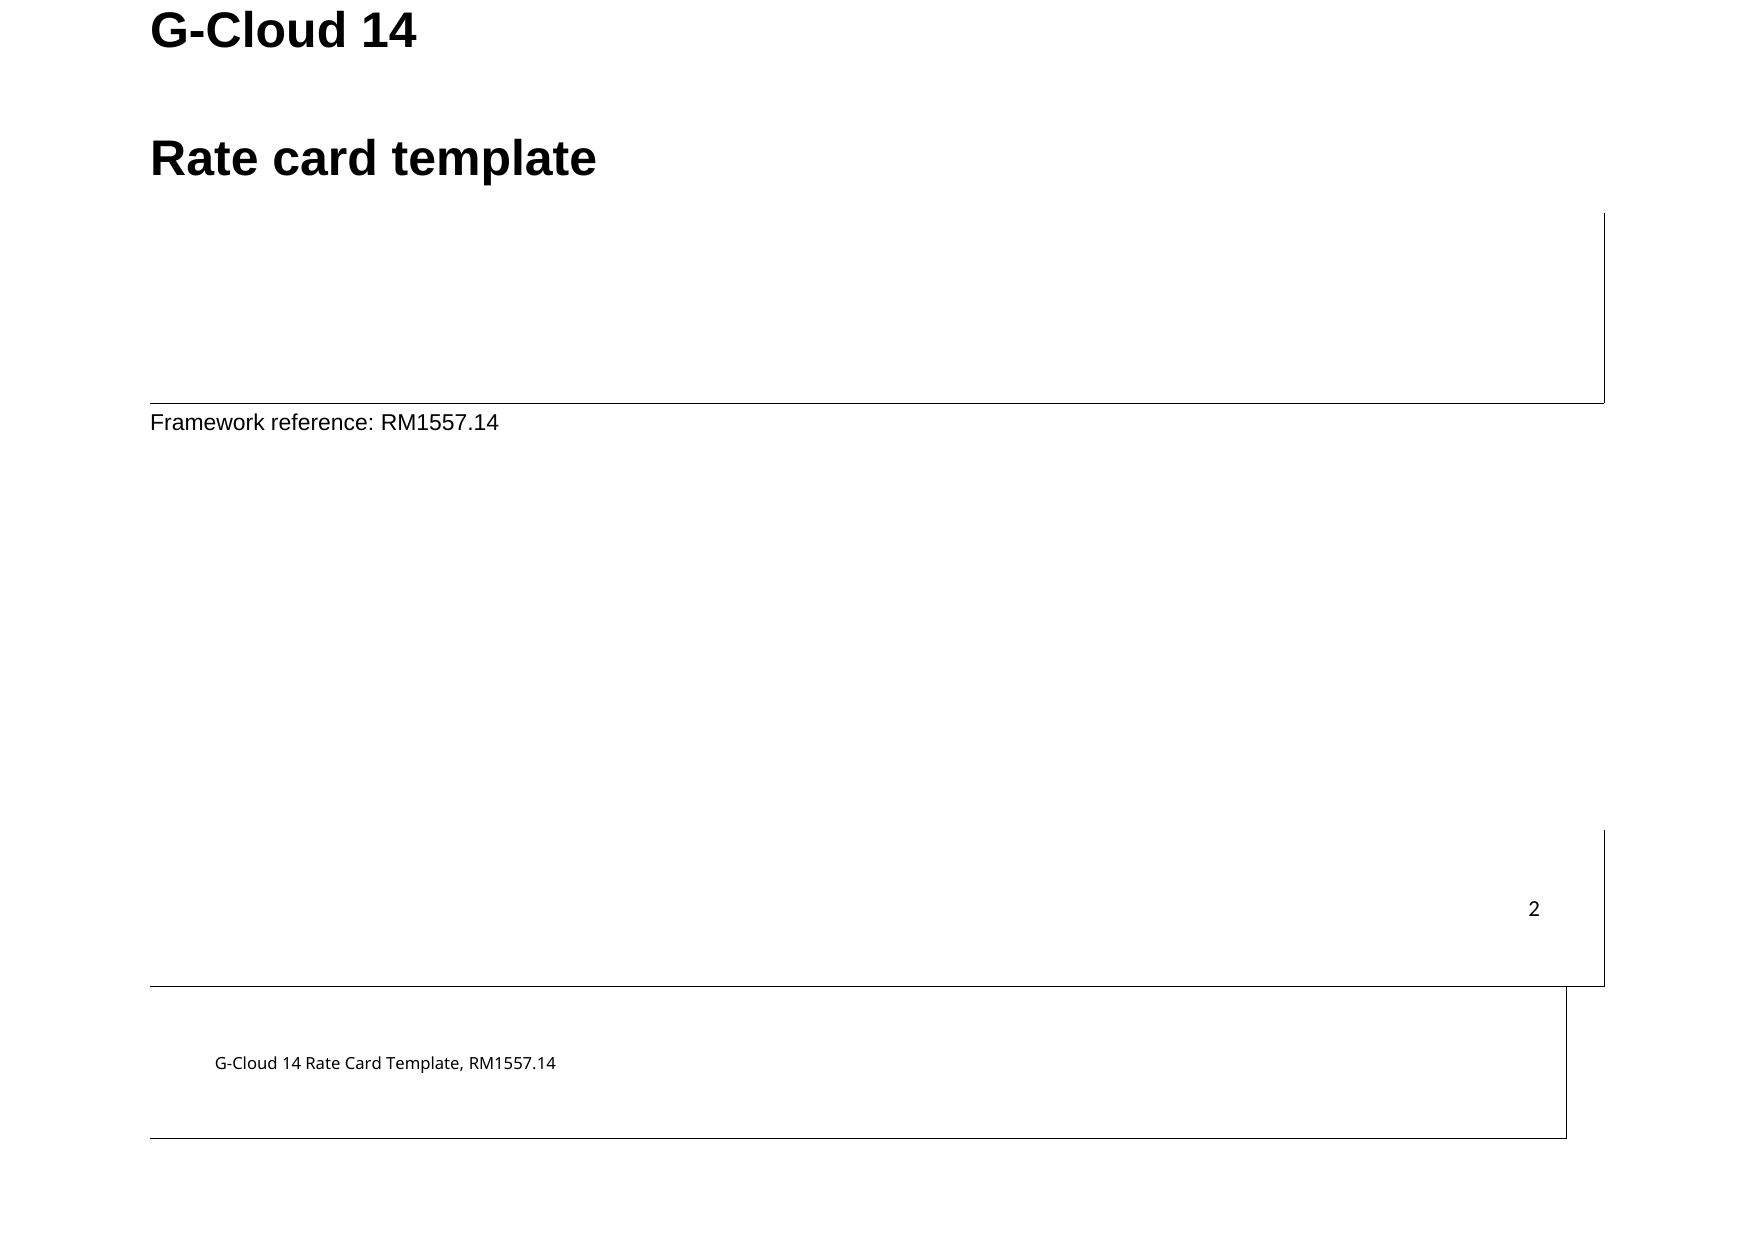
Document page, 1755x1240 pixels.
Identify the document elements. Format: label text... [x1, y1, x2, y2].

text Framework reference: RM1557.14 [150, 409, 1604, 436]
subtitle G-Cloud 14 [150, 0, 1604, 57]
subtitle Rate card template [150, 128, 1604, 186]
